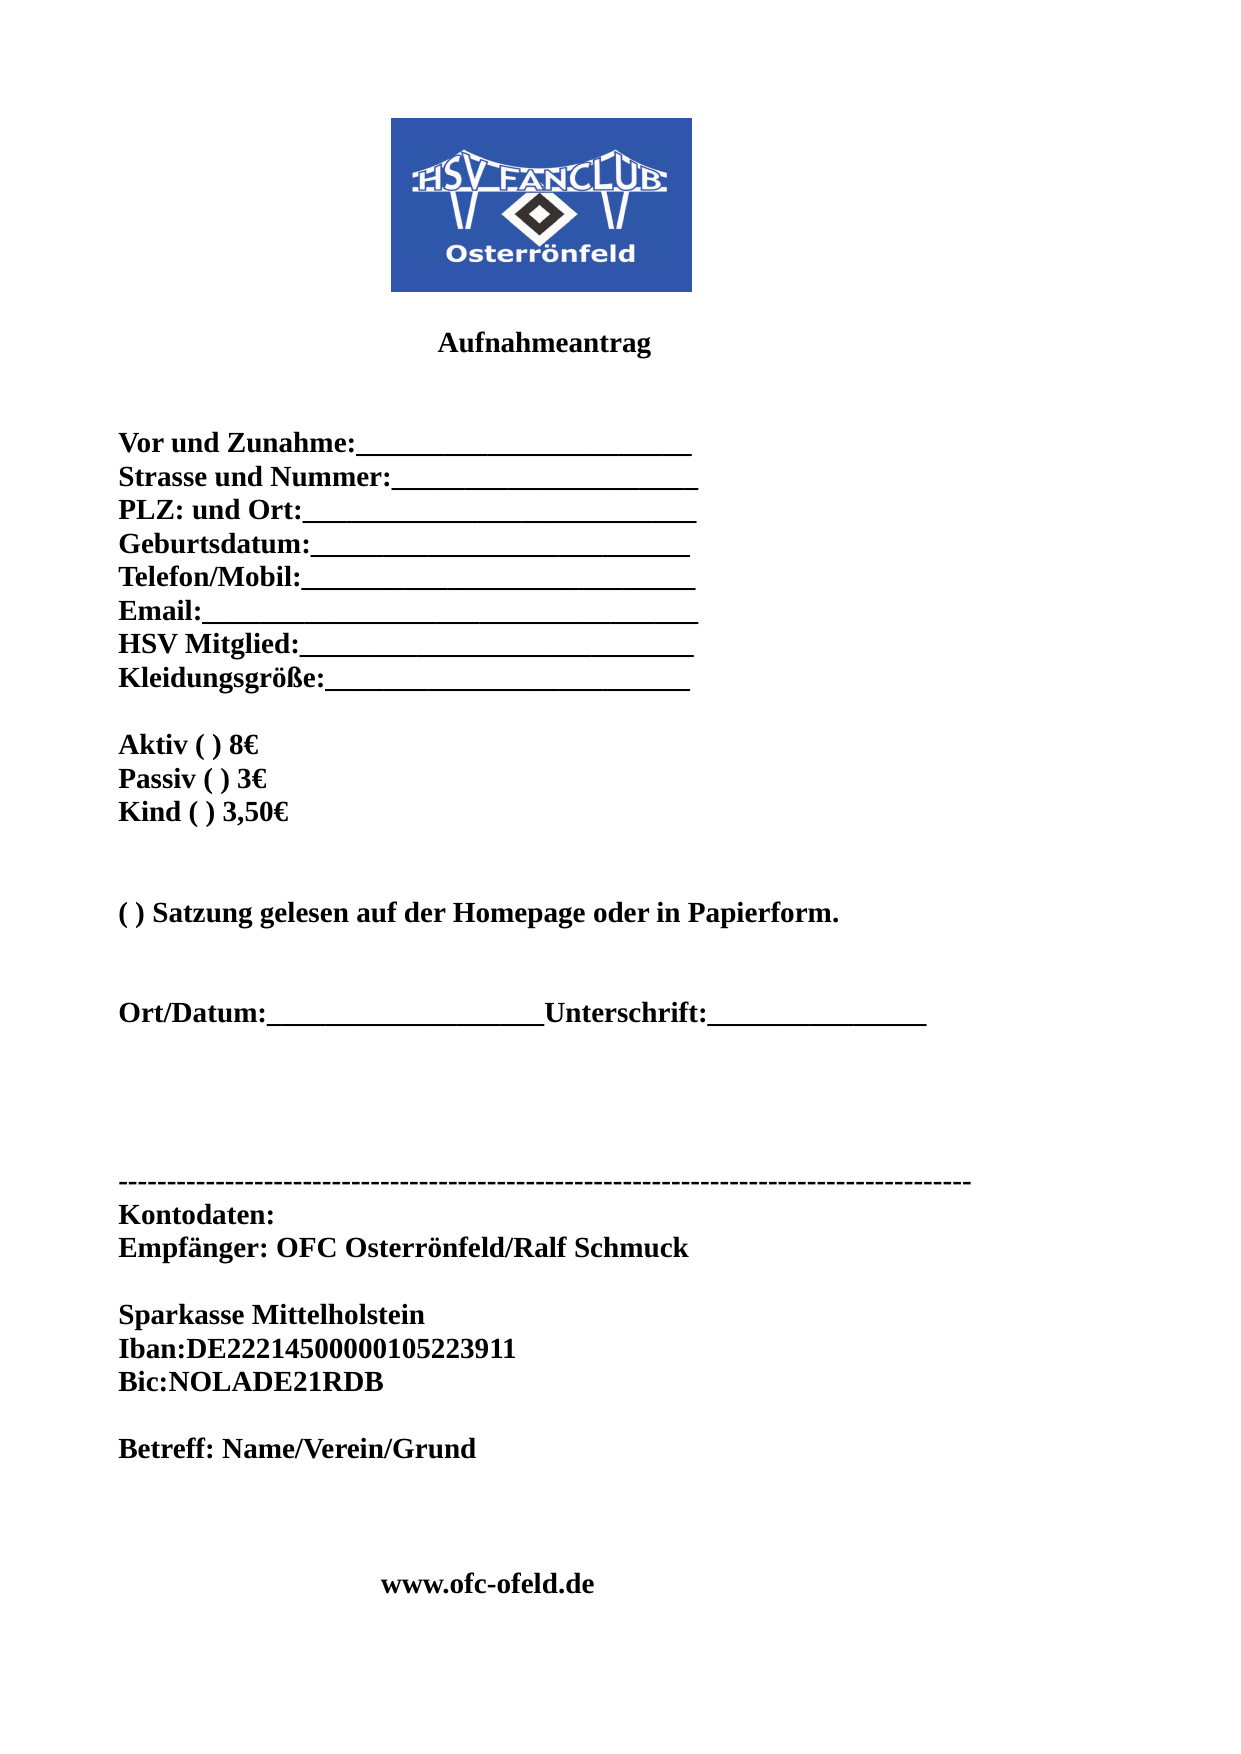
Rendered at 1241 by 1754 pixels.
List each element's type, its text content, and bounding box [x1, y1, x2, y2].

text Iban:DE22214500000105223911 [118, 1331, 1122, 1364]
text Aufnahmeantrag [118, 325, 1122, 358]
text www.ofc-ofeld.de [118, 1566, 1122, 1599]
text Bic:NOLADE21RDB [118, 1364, 1122, 1398]
text Strasse und Nummer:_____________________ [118, 459, 1122, 492]
text Geburtsdatum:__________________________ [118, 526, 1122, 559]
text PLZ: und Ort:___________________________ [118, 492, 1122, 526]
text Kleidungsgröße:_________________________ [118, 660, 1122, 694]
text Ort/Datum:___________________Unterschrift:_______________ [118, 996, 1122, 1029]
text Sparkasse Mittelholstein [118, 1297, 1122, 1331]
text Email:__________________________________ [118, 593, 1122, 627]
text Telefon/Mobil:___________________________ [118, 559, 1122, 593]
text Vor und Zunahme:_______________________ [118, 425, 1122, 459]
text Kontodaten: [118, 1197, 1122, 1230]
text ( ) Satzung gelesen auf der Homepage oder in Papierform. [118, 895, 1122, 928]
text Empfänger: OFC Osterrönfeld/Ralf Schmuck [118, 1230, 1122, 1264]
text HSV Mitglied:___________________________ [118, 627, 1122, 660]
text Kind ( ) 3,50€ [118, 794, 1122, 828]
text Passiv ( ) 3€ [118, 761, 1122, 794]
text Aktiv ( ) 8€ [118, 727, 1122, 761]
picture [391, 118, 692, 292]
text ---------------------------------------------------------------------------------------- [118, 1163, 1122, 1197]
text Betreff: Name/Verein/Grund [118, 1432, 1122, 1465]
